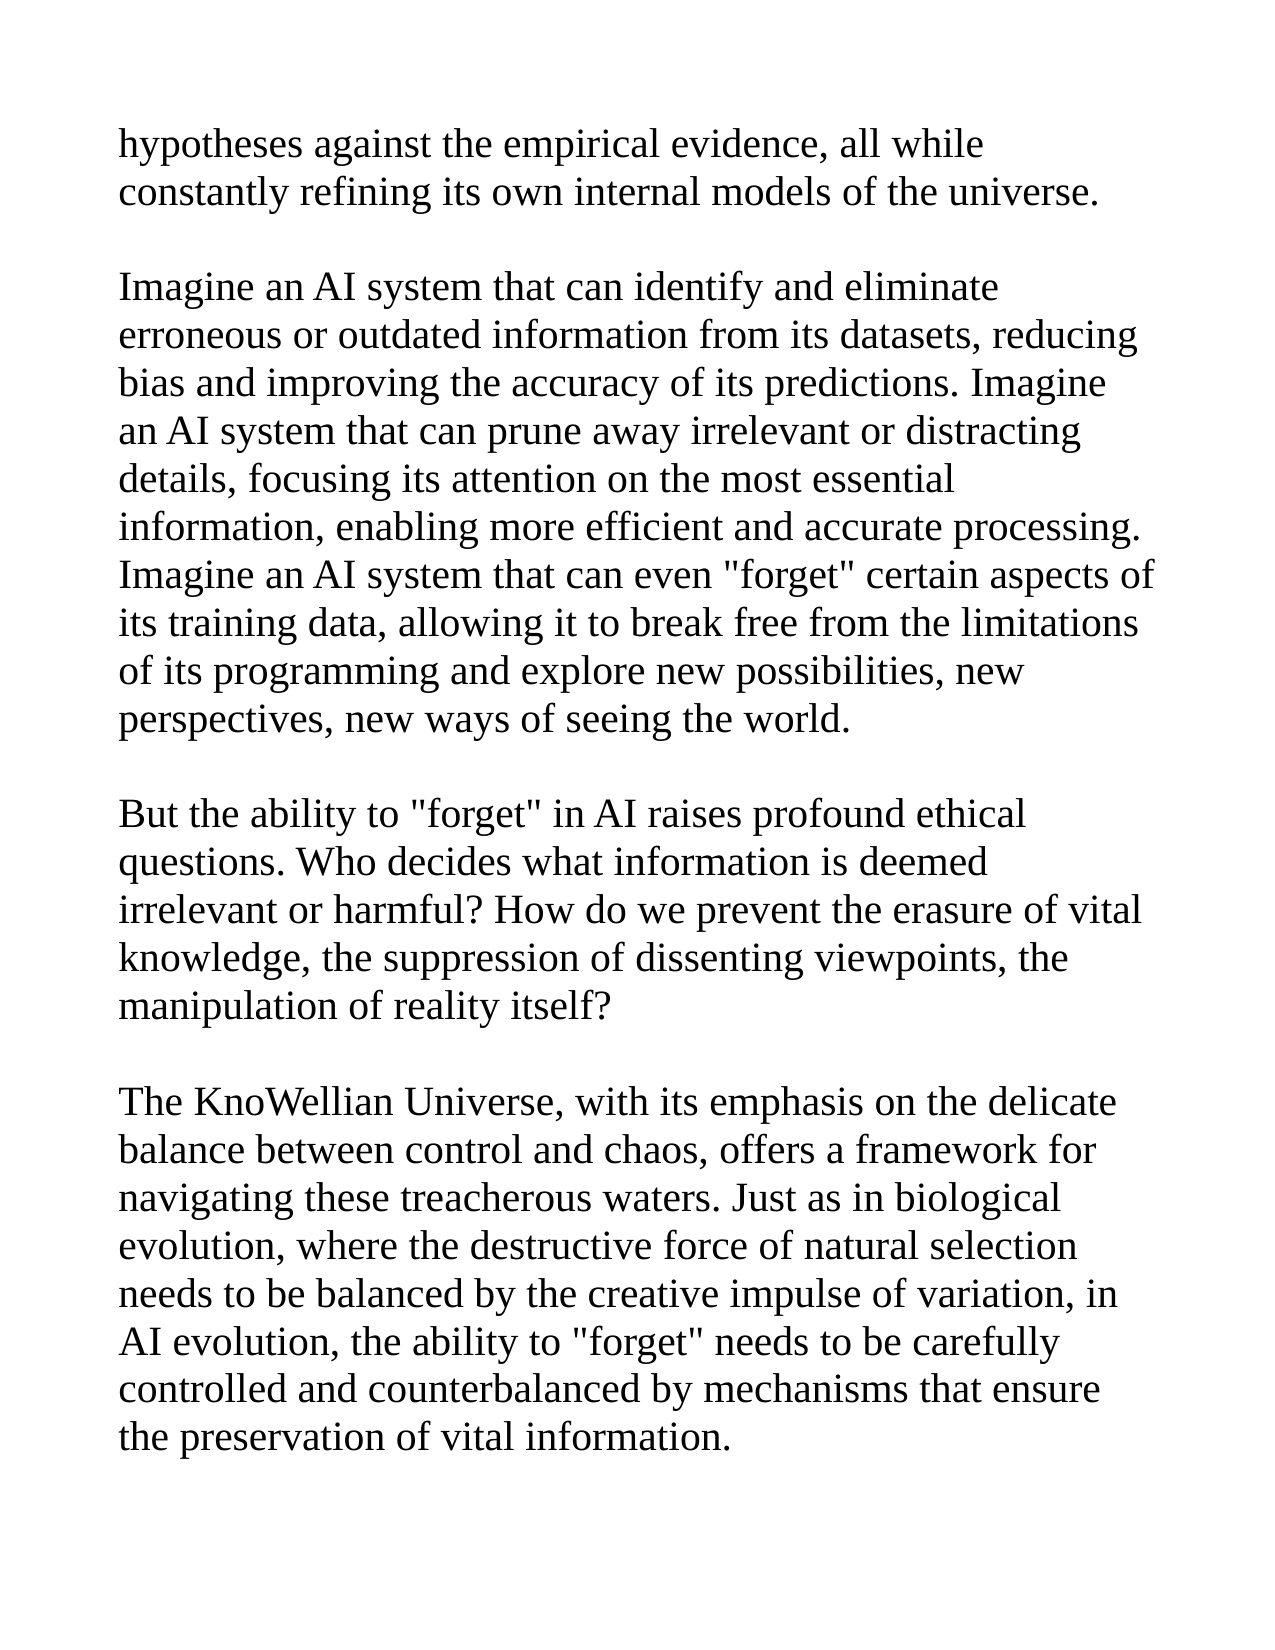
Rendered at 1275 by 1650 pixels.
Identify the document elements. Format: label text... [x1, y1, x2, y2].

text But the ability to "forget" in AI raises profound ethical questions. Who decides what information is deemed irrelevant or harmful? How do we prevent the erasure of vital knowledge, the suppression of dissenting viewpoints, the manipulation of reality itself? [118, 789, 1157, 1028]
text The KnoWellian Universe, with its emphasis on the delicate balance between control and chaos, offers a framework for navigating these treacherous waters. Just as in biological evolution, where the destructive force of natural selection needs to be balanced by the creative impulse of variation, in AI evolution, the ability to "forget" needs to be carefully controlled and counterbalanced by mechanisms that ensure the preservation of vital information. [118, 1076, 1157, 1460]
text hypotheses against the empirical evidence, all while constantly refining its own internal models of the universe. [118, 118, 1157, 214]
text Imagine an AI system that can identify and eliminate erroneous or outdated information from its datasets, reducing bias and improving the accuracy of its predictions. Imagine an AI system that can prune away irrelevant or distracting details, focusing its attention on the most essential information, enabling more efficient and accurate processing. Imagine an AI system that can even "forget" certain aspects of its training data, allowing it to break free from the limitations of its programming and explore new possibilities, new perspectives, new ways of seeing the world. [118, 262, 1157, 741]
